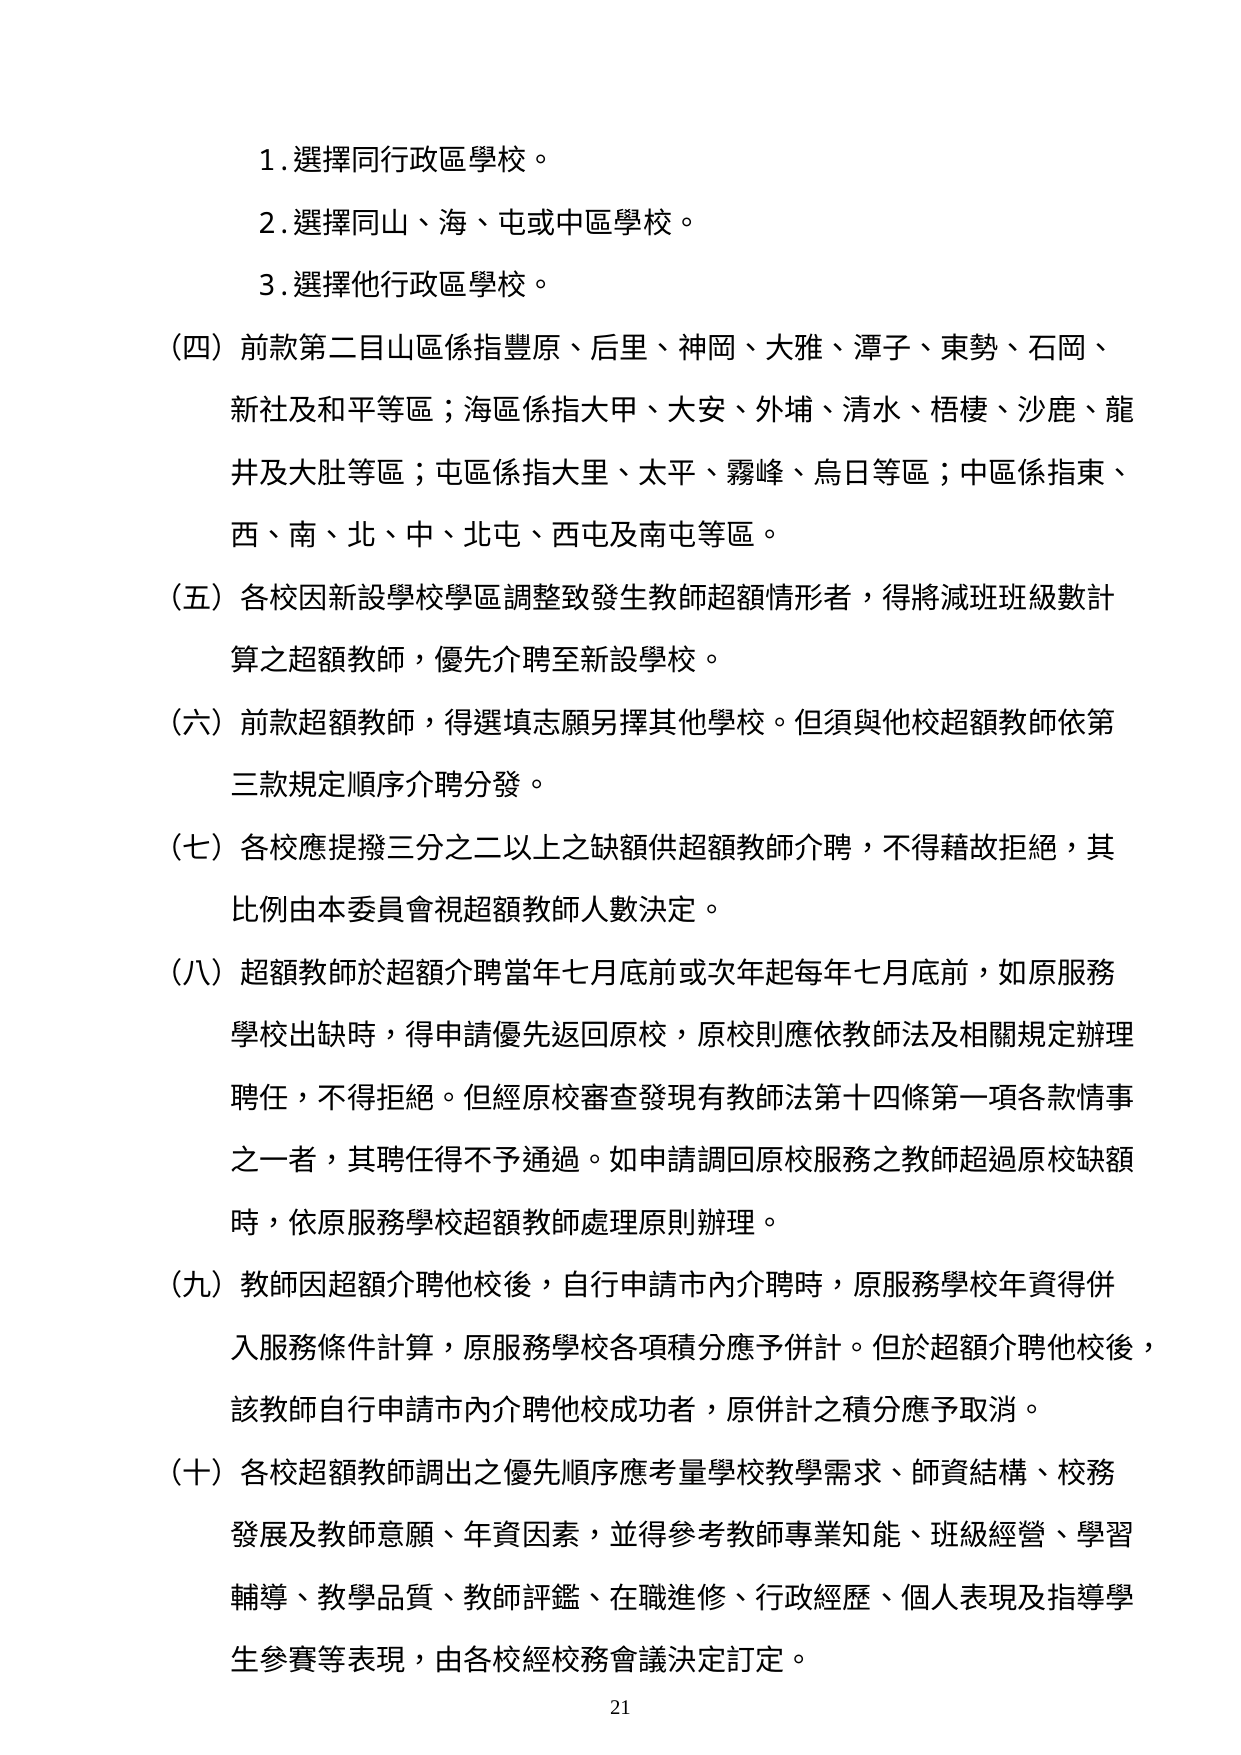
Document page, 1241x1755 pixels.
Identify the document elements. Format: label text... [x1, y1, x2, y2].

text （四）前款第二目山區係指豐原、后里、神岡、大雅、潭子、東勢、石岡、新社及和平等區；海區係指大甲、大安、外埔、清水、梧棲、沙鹿、龍井及大肚等區；屯區係指大里、太平、霧峰、烏日等區；中區係指東、西、南、北、中、北屯、西屯及南屯等區。 [100, 304, 1140, 554]
text 1.選擇同行政區學校。 [100, 116, 1140, 179]
text （六）前款超額教師，得選填志願另擇其他學校。但須與他校超額教師依第三款規定順序介聘分發。 [100, 679, 1140, 804]
text （九）教師因超額介聘他校後，自行申請市內介聘時，原服務學校年資得併入服務條件計算，原服務學校各項積分應予併計。但於超額介聘他校後，該教師自行申請市內介聘他校成功者，原併計之積分應予取消。 [100, 1241, 1140, 1429]
text （七）各校應提撥三分之二以上之缺額供超額教師介聘，不得藉故拒絕，其比例由本委員會視超額教師人數決定。 [100, 804, 1140, 929]
text （五）各校因新設學校學區調整致發生教師超額情形者，得將減班班級數計算之超額教師，優先介聘至新設學校。 [100, 554, 1140, 679]
text 2.選擇同山、海、屯或中區學校。 [100, 179, 1140, 241]
text 3.選擇他行政區學校。 [100, 241, 1140, 304]
text （十）各校超額教師調出之優先順序應考量學校教學需求、師資結構、校務發展及教師意願、年資因素，並得參考教師專業知能、班級經營、學習輔導、教學品質、教師評鑑、在職進修、行政經歷、個人表現及指導學生參賽等表現，由各校經校務會議決定訂定。 [100, 1429, 1140, 1679]
text （八）超額教師於超額介聘當年七月底前或次年起每年七月底前，如原服務學校出缺時，得申請優先返回原校，原校則應依教師法及相關規定辦理聘任，不得拒絕。但經原校審查發現有教師法第十四條第一項各款情事之一者，其聘任得不予通過。如申請調回原校服務之教師超過原校缺額時，依原服務學校超額教師處理原則辦理。 [100, 929, 1140, 1241]
